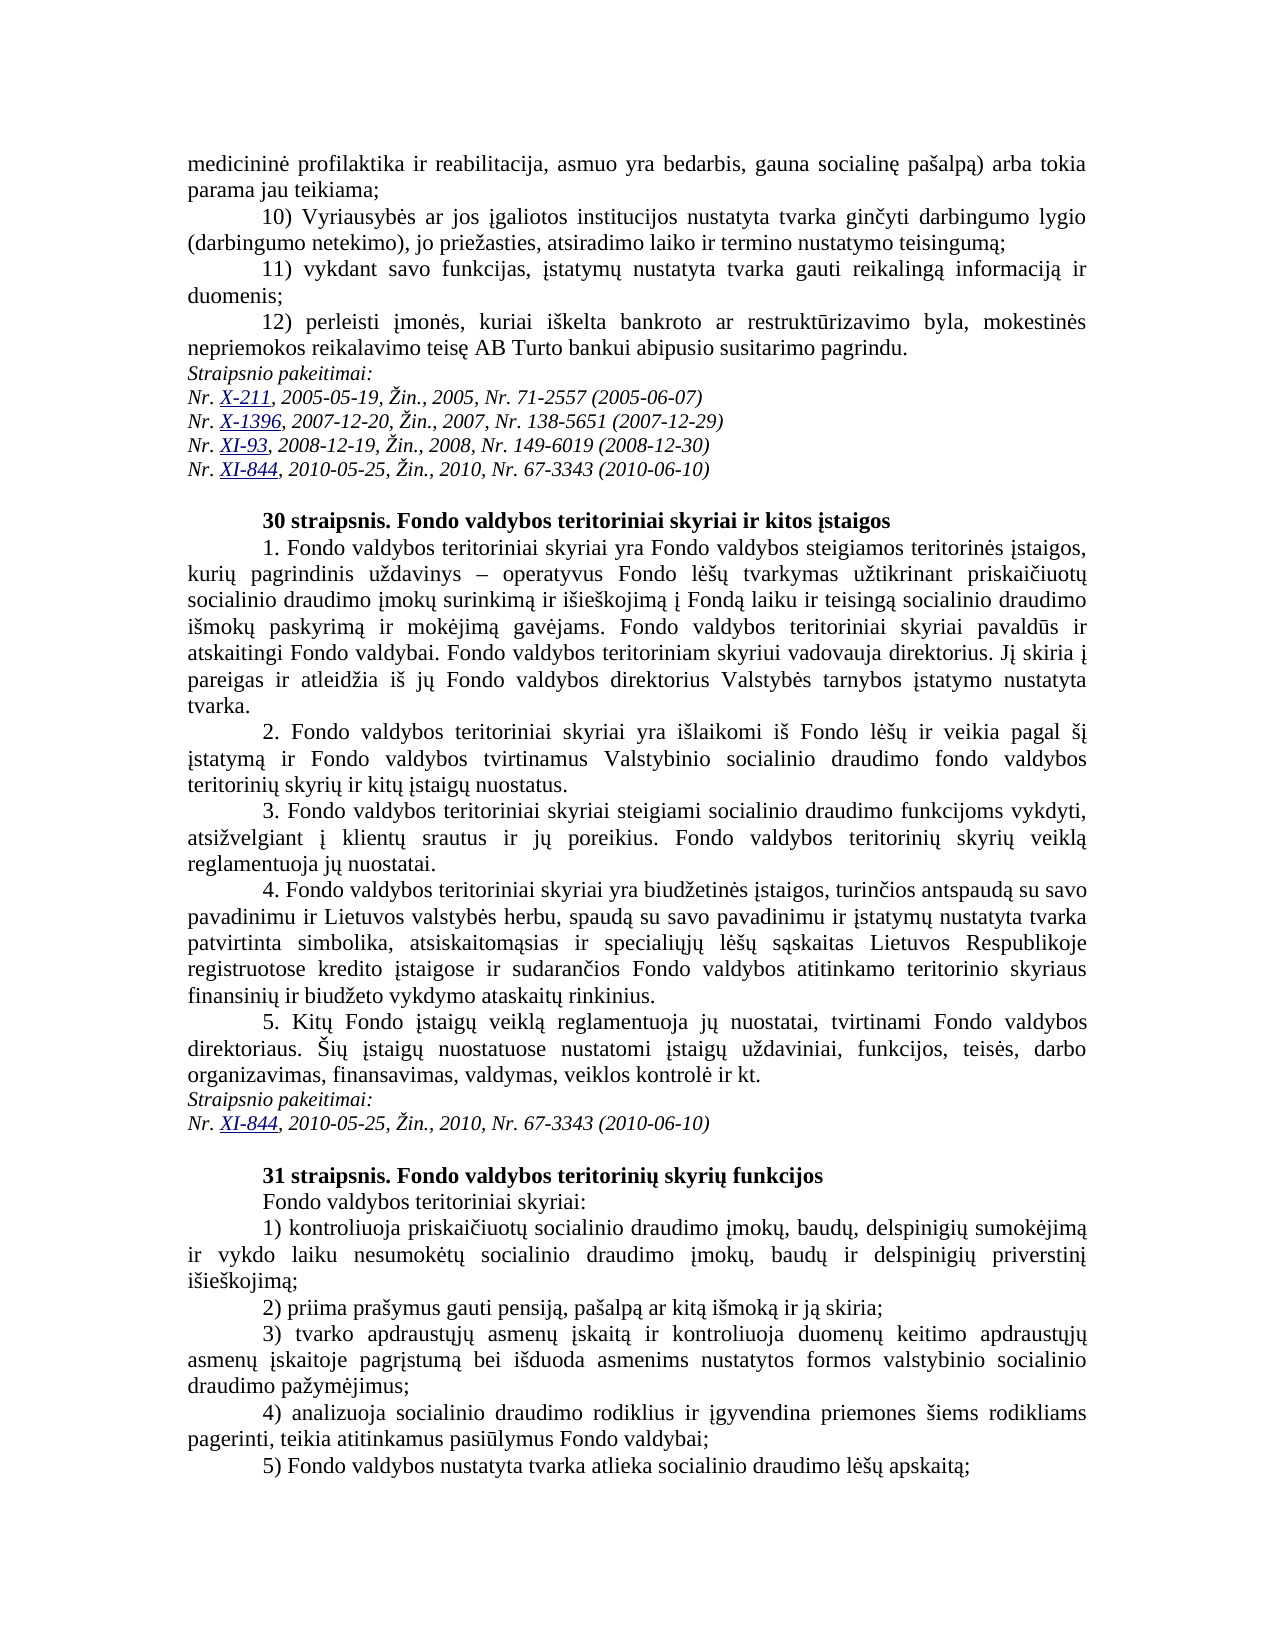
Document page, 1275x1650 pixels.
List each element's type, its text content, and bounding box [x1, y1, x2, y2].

text Nr. XI-844, 2010-05-25, Žin., 2010, Nr. 67-3343 (2010-06-10) [187, 1111, 1087, 1135]
text 30 straipsnis. Fondo valdybos teritoriniai skyriai ir kitos įstaigos [187, 507, 1088, 534]
text 4. Fondo valdybos teritoriniai skyriai yra biudžetinės įstaigos, turinčios antspaudą su savo pavadinimu ir Lietuvos valstybės herbu, spaudą su savo pavadinimu ir įstatymų nustatyta tvarka patvirtinta simbolika, atsiskaitomąsias ir specialiųjų lėšų sąskaitas Lietuvos Respublikoje registruotose kredito įstaigose ir sudarančios Fondo valdybos atitinkamo teritorinio skyriaus finansinių ir biudžeto vykdymo ataskaitų rinkinius. [187, 876, 1088, 1008]
text 2) priima prašymus gauti pensiją, pašalpą ar kitą išmoką ir ją skiria; [187, 1293, 1088, 1320]
text 2. Fondo valdybos teritoriniai skyriai yra išlaikomi iš Fondo lėšų ir veikia pagal šį įstatymą ir Fondo valdybos tvirtinamus Valstybinio socialinio draudimo fondo valdybos teritorinių skyrių ir kitų įstaigų nuostatus. [187, 718, 1088, 797]
text Nr. X-211, 2005-05-19, Žin., 2005, Nr. 71-2557 (2005-06-07) [187, 385, 1088, 409]
text 31 straipsnis. Fondo valdybos teritorinių skyrių funkcijos [187, 1162, 1088, 1188]
text Straipsnio pakeitimai: [187, 1087, 1088, 1111]
text Straipsnio pakeitimai: [187, 361, 1088, 385]
text 4) analizuoja socialinio draudimo rodiklius ir įgyvendina priemones šiems rodikliams pagerinti, teikia atitinkamus pasiūlymus Fondo valdybai; [187, 1399, 1088, 1452]
text 11) vykdant savo funkcijas, įstatymų nustatyta tvarka gauti reikalingą informaciją ir duomenis; [187, 255, 1087, 308]
text 10) Vyriausybės ar jos įgaliotos institucijos nustatyta tvarka ginčyti darbingumo lygio (darbingumo netekimo), jo priežasties, atsiradimo laiko ir termino nustatymo teisingumą; [187, 203, 1087, 255]
text 5. Kitų Fondo įstaigų veiklą reglamentuoja jų nuostatai, tvirtinami Fondo valdybos direktoriaus. Šių įstaigų nuostatuose nustatomi įstaigų uždaviniai, funkcijos, teisės, darbo organizavimas, finansavimas, valdymas, veiklos kontrolė ir kt. [187, 1008, 1088, 1087]
text Fondo valdybos teritoriniai skyriai: [187, 1188, 1088, 1214]
text 5) Fondo valdybos nustatyta tvarka atlieka socialinio draudimo lėšų apskaitą; [187, 1452, 1088, 1478]
text medicininė profilaktika ir reabilitacija, asmuo yra bedarbis, gauna socialinę pašalpą) arba tokia parama jau teikiama; [187, 150, 1087, 203]
text 3) tvarko apdraustųjų asmenų įskaitą ir kontroliuoja duomenų keitimo apdraustųjų asmenų įskaitoje pagrįstumą bei išduoda asmenims nustatytos formos valstybinio socialinio draudimo pažymėjimus; [187, 1320, 1088, 1399]
text 1. Fondo valdybos teritoriniai skyriai yra Fondo valdybos steigiamos teritorinės įstaigos, kurių pagrindinis uždavinys – operatyvus Fondo lėšų tvarkymas užtikrinant priskaičiuotų socialinio draudimo įmokų surinkimą ir išieškojimą į Fondą laiku ir teisingą socialinio draudimo išmokų paskyrimą ir mokėjimą gavėjams. Fondo valdybos teritoriniai skyriai pavaldūs ir atskaitingi Fondo valdybai. Fondo valdybos teritoriniam skyriui vadovauja direktorius. Jį skiria į pareigas ir atleidžia iš jų Fondo valdybos direktorius Valstybės tarnybos įstatymo nustatyta tvarka. [187, 534, 1088, 718]
text Nr. X-1396, 2007-12-20, Žin., 2007, Nr. 138-5651 (2007-12-29) [187, 409, 1088, 433]
text Nr. XI-844, 2010-05-25, Žin., 2010, Nr. 67-3343 (2010-06-10) [187, 457, 1087, 481]
text Nr. XI-93, 2008-12-19, Žin., 2008, Nr. 149-6019 (2008-12-30) [187, 433, 1087, 457]
text 3. Fondo valdybos teritoriniai skyriai steigiami socialinio draudimo funkcijoms vykdyti, atsižvelgiant į klientų srautus ir jų poreikius. Fondo valdybos teritorinių skyrių veiklą reglamentuoja jų nuostatai. [187, 797, 1088, 876]
text 1) kontroliuoja priskaičiuotų socialinio draudimo įmokų, baudų, delspinigių sumokėjimą ir vykdo laiku nesumokėtų socialinio draudimo įmokų, baudų ir delspinigių priverstinį išieškojimą; [187, 1214, 1088, 1293]
text 12) perleisti įmonės, kuriai iškelta bankroto ar restruktūrizavimo byla, mokestinės nepriemokos reikalavimo teisę AB Turto bankui abipusio susitarimo pagrindu. [187, 308, 1087, 361]
